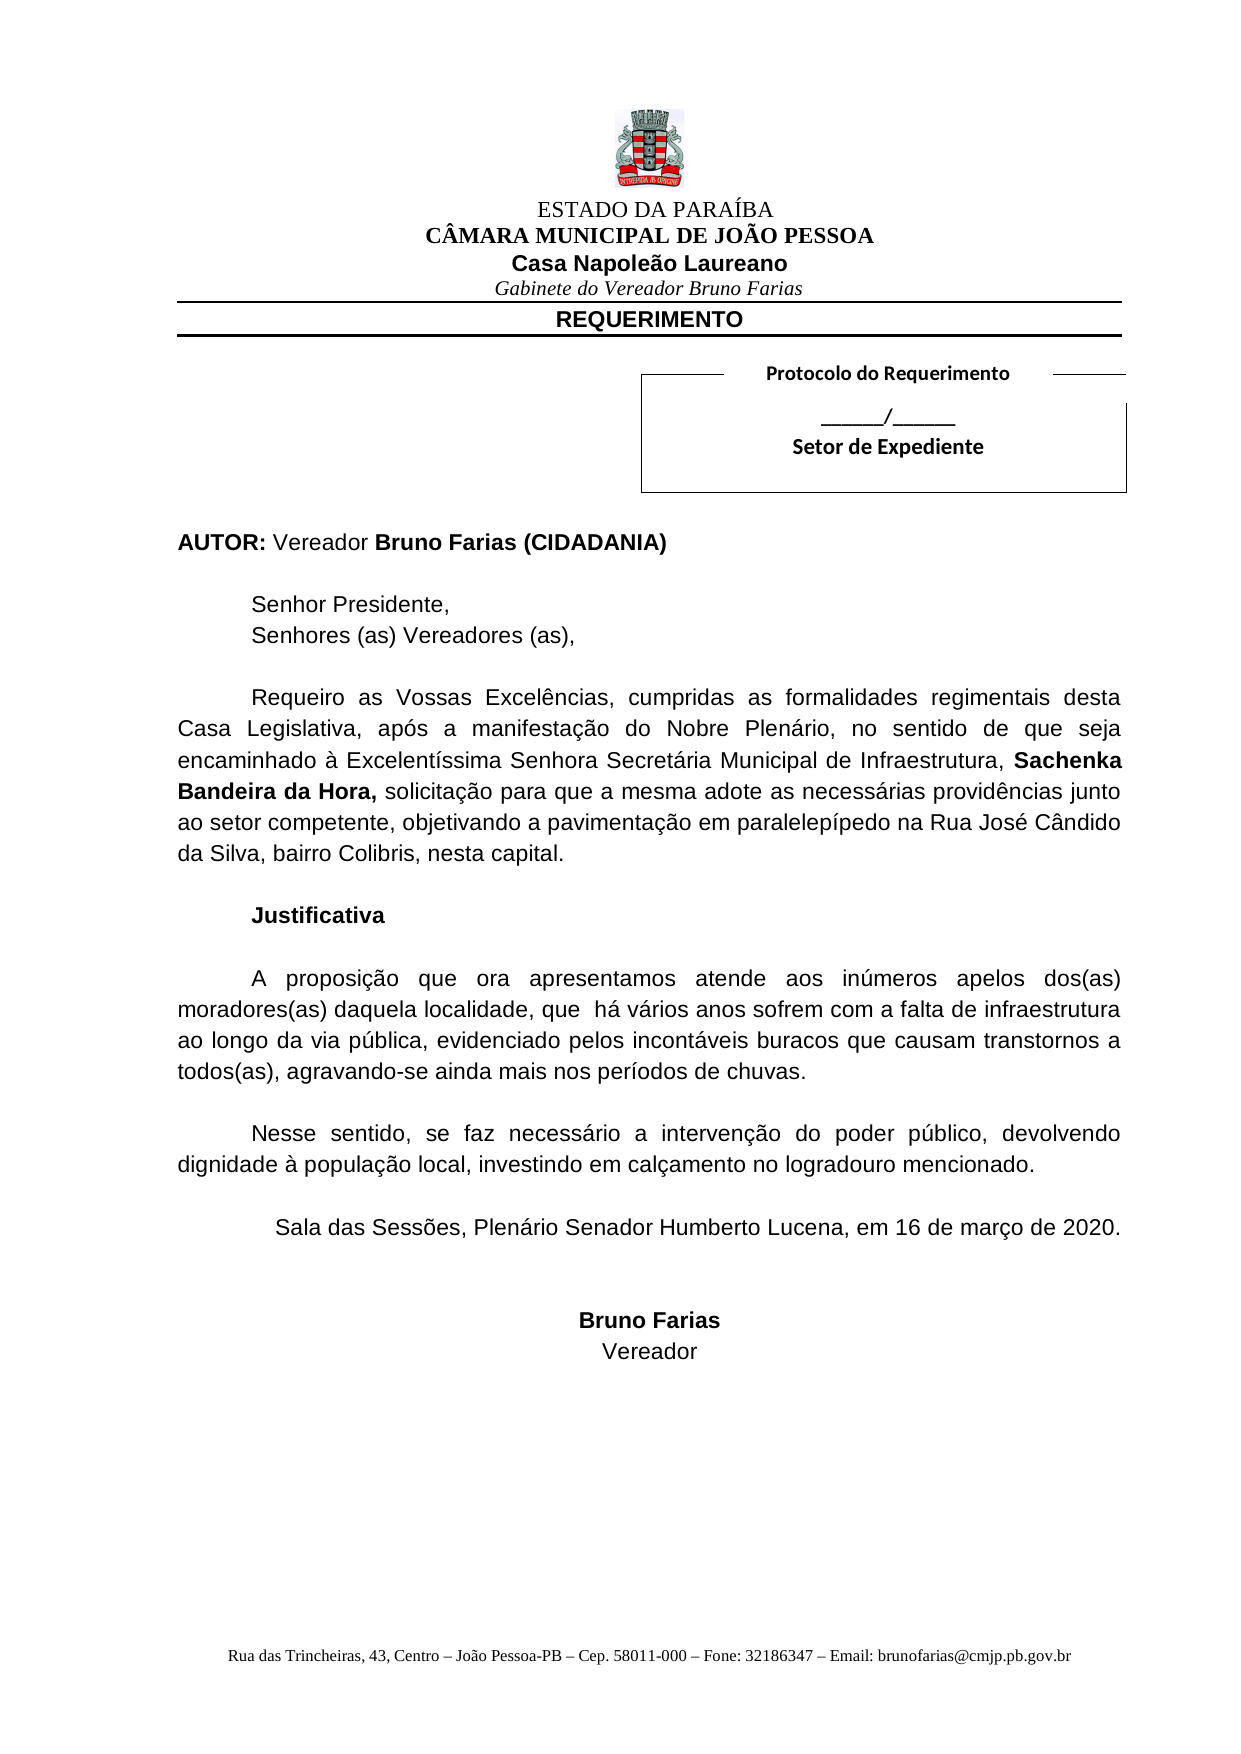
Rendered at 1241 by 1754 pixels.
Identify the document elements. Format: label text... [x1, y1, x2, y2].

text Senhor Presidente, [177, 590, 1122, 617]
text Nesse sentido, se faz necessário a intervenção do poder público, devolvendo dignidade à população local, investindo em calçamento no logradouro mencionado. [177, 1120, 1122, 1178]
table_cell [642, 432, 723, 461]
table_cell Setor de Expediente [724, 432, 1053, 461]
text AUTOR: Vereador Bruno Farias (CIDADANIA) [177, 528, 1122, 555]
table_header [1053, 343, 1127, 374]
text REQUERIMENTO [177, 303, 1122, 334]
text Bruno Farias [177, 1307, 1122, 1334]
table_cell [1053, 374, 1127, 403]
text A proposição que ora apresentamos atende aos inúmeros apelos dos(as) moradores(as) daquela localidade, que há vários anos sofrem com a falta de infraestrutura ao longo da via pública, evidenciado pelos incontáveis buracos que causam transtornos a todos(as), agravando-se ainda mais nos períodos de chuvas. [177, 964, 1122, 1084]
table_header Protocolo do Requerimento [724, 343, 1053, 403]
table_cell [642, 375, 723, 403]
table_cell [1053, 461, 1126, 492]
table_cell [642, 461, 723, 492]
text Justificativa [177, 902, 1122, 929]
table_header [641, 343, 723, 374]
table_cell [724, 461, 1053, 492]
text Requeiro as Vossas Excelências, cumpridas as formalidades regimentais desta Casa Legislativa, após a manifestação do Nobre Plenário, no sentido de que seja encaminhado à Excelentíssima Senhora Secretária Municipal de Infraestrutura, Sachenka Bandeira da Hora, solicitação para que a mesma adote as necessárias providências junto ao setor competente, objetivando a pavimentação em paralelepípedo na Rua José Cândido da Silva, bairro Colibris, nesta capital. [177, 684, 1122, 866]
table_cell [1053, 432, 1126, 461]
table_cell [1053, 403, 1126, 432]
text Sala das Sessões, Plenário Senador Humberto Lucena, em 16 de março de 2020. [177, 1213, 1122, 1240]
table_cell [642, 403, 723, 432]
text Senhores (as) Vereadores (as), [177, 621, 1122, 648]
table_cell ______/______ [724, 403, 1053, 432]
text Vereador [177, 1338, 1122, 1365]
